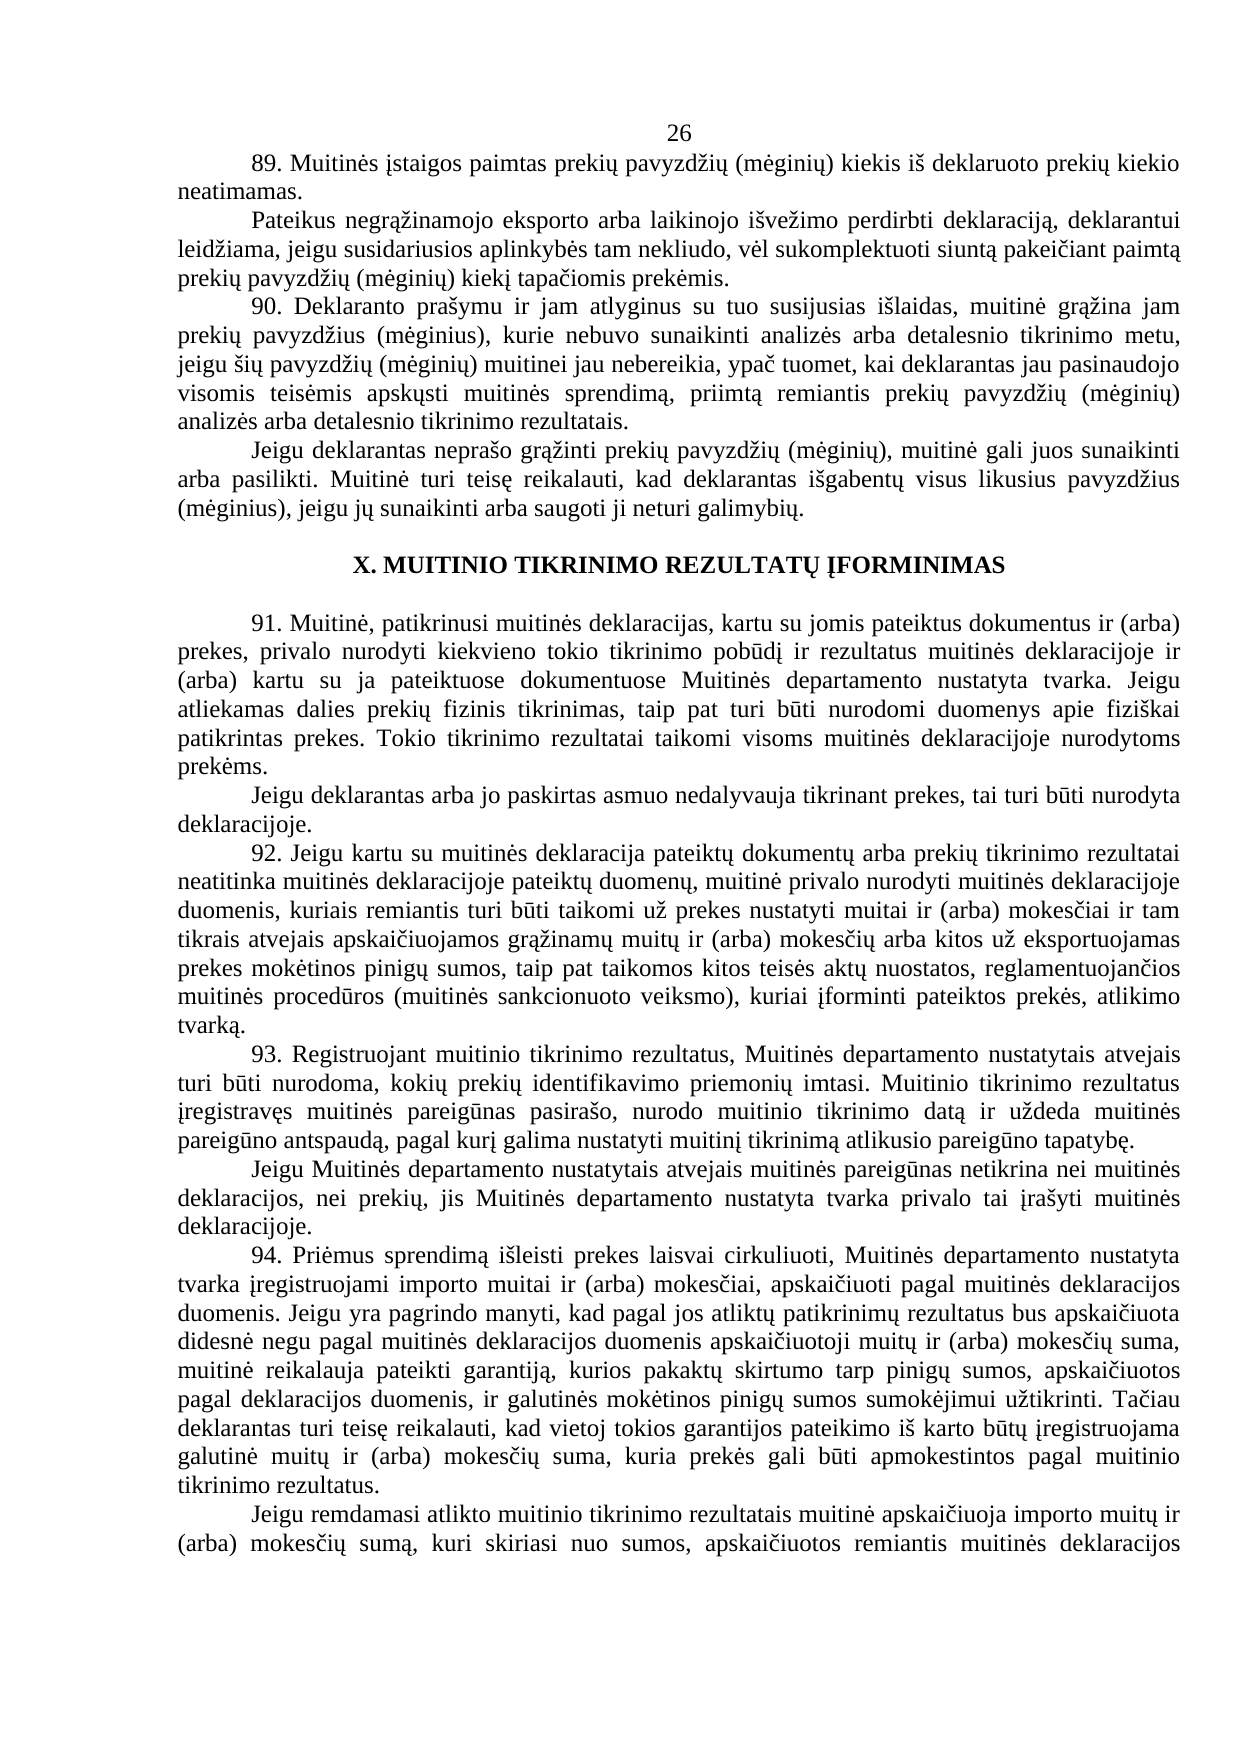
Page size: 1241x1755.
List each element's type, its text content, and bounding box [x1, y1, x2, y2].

text Jeigu Muitinės departamento nustatytais atvejais muitinės pareigūnas netikrina nei muitinės deklaracijos, nei prekių, jis Muitinės departamento nustatyta tvarka privalo tai įrašyti muitinės deklaracijoje. [177, 1154, 1181, 1240]
text Jeigu deklarantas neprašo grąžinti prekių pavyzdžių (mėginių), muitinė gali juos sunaikinti arba pasilikti. Muitinė turi teisę reikalauti, kad deklarantas išgabentų visus likusius pavyzdžius (mėginius), jeigu jų sunaikinti arba saugoti ji neturi galimybių. [177, 435, 1181, 521]
text 93. Registruojant muitinio tikrinimo rezultatus, Muitinės departamento nustatytais atvejais turi būti nurodoma, kokių prekių identifikavimo priemonių imtasi. Muitinio tikrinimo rezultatus įregistravęs muitinės pareigūnas pasirašo, nurodo muitinio tikrinimo datą ir uždeda muitinės pareigūno antspaudą, pagal kurį galima nustatyti muitinį tikrinimą atlikusio pareigūno tapatybę. [177, 1039, 1181, 1154]
text 92. Jeigu kartu su muitinės deklaracija pateiktų dokumentų arba prekių tikrinimo rezultatai neatitinka muitinės deklaracijoje pateiktų duomenų, muitinė privalo nurodyti muitinės deklaracijoje duomenis, kuriais remiantis turi būti taikomi už prekes nustatyti muitai ir (arba) mokesčiai ir tam tikrais atvejais apskaičiuojamos grąžinamų muitų ir (arba) mokesčių arba kitos už eksportuojamas prekes mokėtinos pinigų sumos, taip pat taikomos kitos teisės aktų nuostatos, reglamentuojančios muitinės procedūros (muitinės sankcionuoto veiksmo), kuriai įforminti pateiktos prekės, atlikimo tvarką. [177, 838, 1181, 1039]
text 94. Priėmus sprendimą išleisti prekes laisvai cirkuliuoti, Muitinės departamento nustatyta tvarka įregistruojami importo muitai ir (arba) mokesčiai, apskaičiuoti pagal muitinės deklaracijos duomenis. Jeigu yra pagrindo manyti, kad pagal jos atliktų patikrinimų rezultatus bus apskaičiuota didesnė negu pagal muitinės deklaracijos duomenis apskaičiuotoji muitų ir (arba) mokesčių suma, muitinė reikalauja pateikti garantiją, kurios pakaktų skirtumo tarp pinigų sumos, apskaičiuotos pagal deklaracijos duomenis, ir galutinės mokėtinos pinigų sumos sumokėjimui užtikrinti. Tačiau deklarantas turi teisę reikalauti, kad vietoj tokios garantijos pateikimo iš karto būtų įregistruojama galutinė muitų ir (arba) mokesčių suma, kuria prekės gali būti apmokestintos pagal muitinio tikrinimo rezultatus. [177, 1240, 1181, 1499]
text Jeigu remdamasi atlikto muitinio tikrinimo rezultatais muitinė apskaičiuoja importo muitų ir (arba) mokesčių sumą, kuri skiriasi nuo sumos, apskaičiuotos remiantis muitinės deklaracijos [177, 1499, 1181, 1556]
text Pateikus negrąžinamojo eksporto arba laikinojo išvežimo perdirbti deklaraciją, deklarantui leidžiama, jeigu susidariusios aplinkybės tam nekliudo, vėl sukomplektuoti siuntą pakeičiant paimtą prekių pavyzdžių (mėginių) kiekį tapačiomis prekėmis. [177, 205, 1181, 291]
text Jeigu deklarantas arba jo paskirtas asmuo nedalyvauja tikrinant prekes, tai turi būti nurodyta deklaracijoje. [177, 780, 1181, 838]
text 91. Muitinė, patikrinusi muitinės deklaracijas, kartu su jomis pateiktus dokumentus ir (arba) prekes, privalo nurodyti kiekvieno tokio tikrinimo pobūdį ir rezultatus muitinės deklaracijoje ir (arba) kartu su ja pateiktuose dokumentuose Muitinės departamento nustatyta tvarka. Jeigu atliekamas dalies prekių fizinis tikrinimas, taip pat turi būti nurodomi duomenys apie fiziškai patikrintas prekes. Tokio tikrinimo rezultatai taikomi visoms muitinės deklaracijoje nurodytoms prekėms. [177, 608, 1181, 780]
text X. MUITINIO TIKRINIMO REZULTATŲ ĮFORMINIMAS [177, 550, 1181, 579]
text 89. Muitinės įstaigos paimtas prekių pavyzdžių (mėginių) kiekis iš deklaruoto prekių kiekio neatimamas. [177, 148, 1181, 205]
text 90. Deklaranto prašymu ir jam atlyginus su tuo susijusias išlaidas, muitinė grąžina jam prekių pavyzdžius (mėginius), kurie nebuvo sunaikinti analizės arba detalesnio tikrinimo metu, jeigu šių pavyzdžių (mėginių) muitinei jau nebereikia, ypač tuomet, kai deklarantas jau pasinaudojo visomis teisėmis apskųsti muitinės sprendimą, priimtą remiantis prekių pavyzdžių (mėginių) analizės arba detalesnio tikrinimo rezultatais. [177, 291, 1181, 435]
